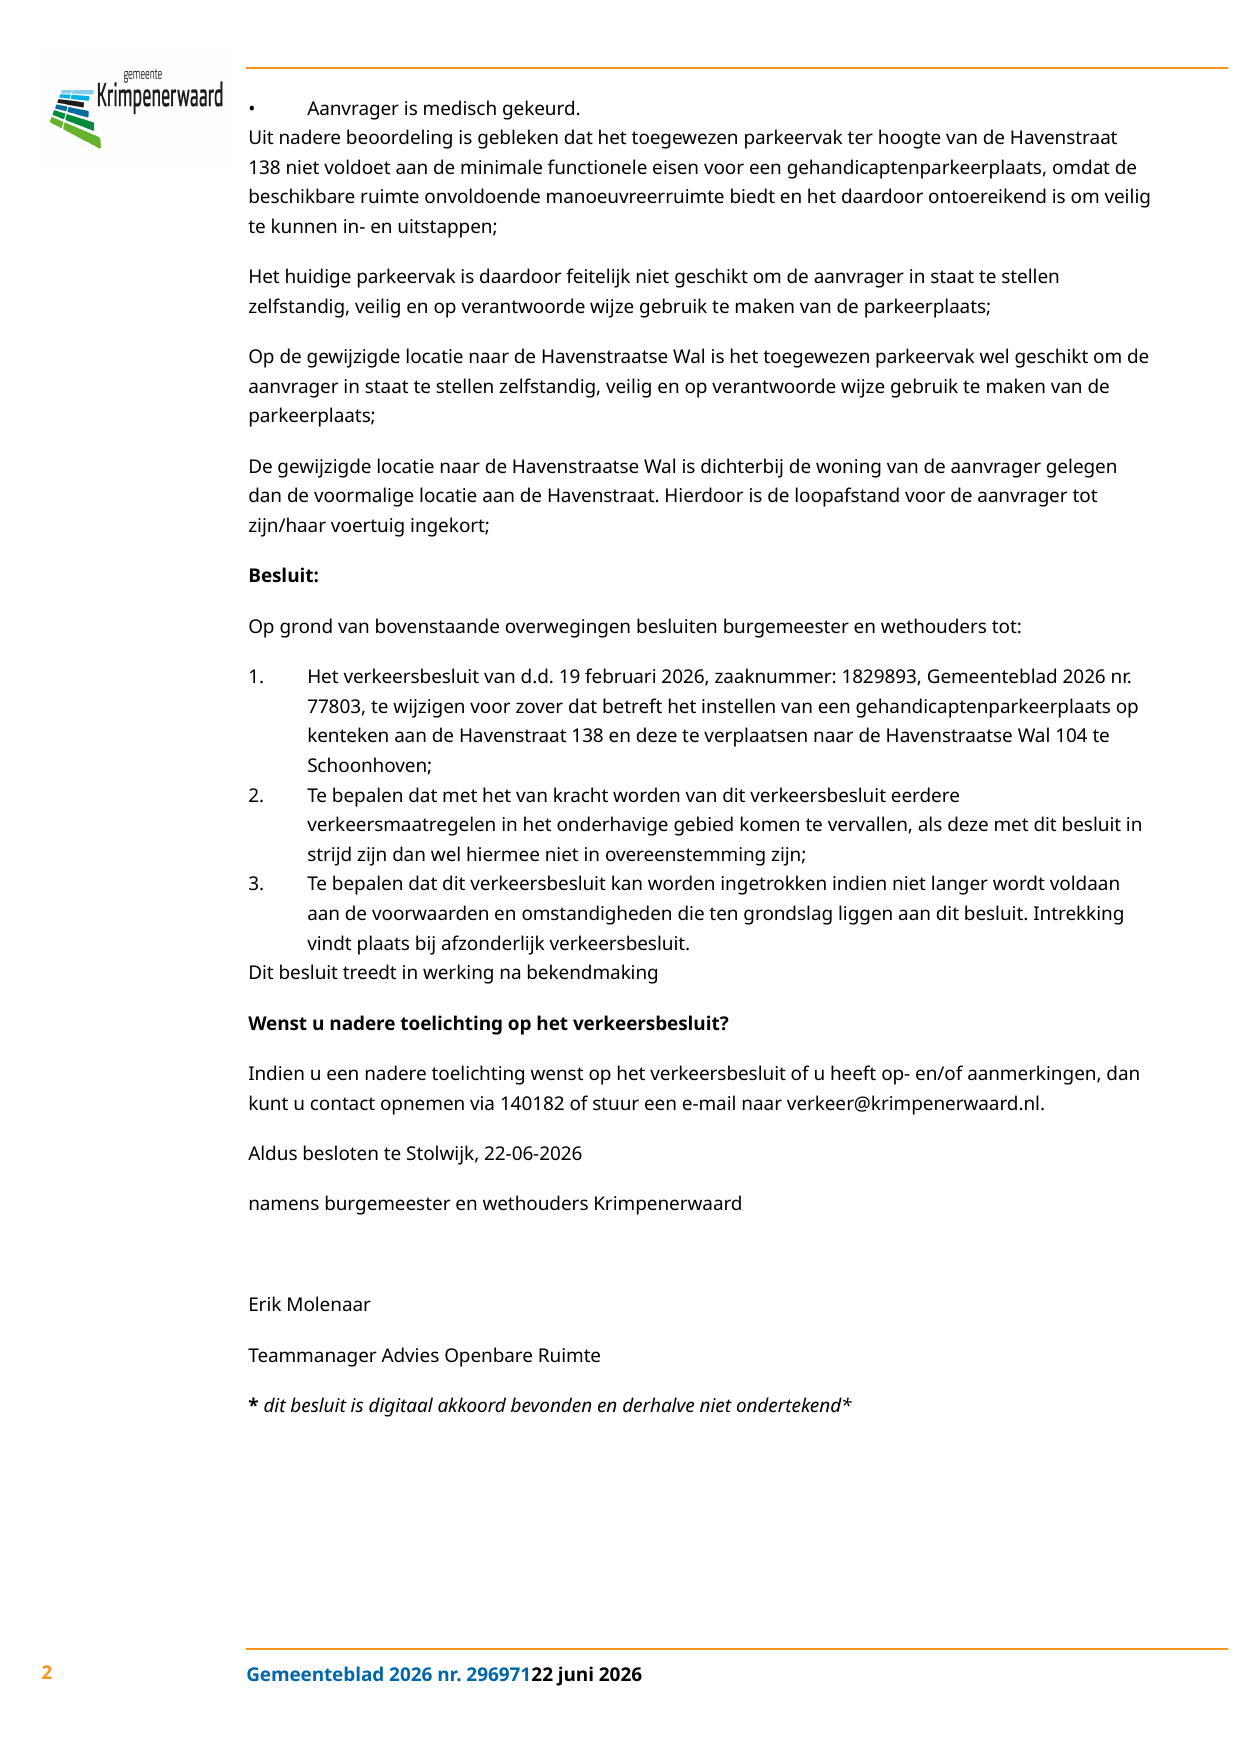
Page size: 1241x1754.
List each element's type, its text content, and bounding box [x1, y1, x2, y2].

text Erik Molenaar [248, 1291, 1152, 1317]
list Te bepalen dat met het van kracht worden van dit verkeersbesluit eerdere verkeersmaatregelen in het onderhavige gebied komen te vervallen, als deze met dit besluit in strijd zijn dan wel hiermee niet in overeenstemming zijn; [248, 782, 1152, 867]
list Het verkeersbesluit van d.d. 19 februari 2026, zaaknummer: 1829893, Gemeenteblad 2026 nr. 77803, te wijzigen voor zover dat betreft het instellen van een gehandicaptenparkeerplaats op kenteken aan de Havenstraat 138 en deze te verplaatsen naar de Havenstraatse Wal 104 te Schoonhoven; [248, 663, 1152, 778]
text namens burgemeester en wethouders Krimpenerwaard [248, 1191, 1152, 1216]
text Het huidige parkeervak is daardoor feitelijk niet geschikt om de aanvrager in staat te stellen zelfstandig, veilig en op verantwoorde wijze gebruik te maken van de parkeerplaats; [248, 263, 1152, 319]
text Dit besluit treedt in werking na bekendmaking [248, 959, 1152, 985]
text Uit nadere beoordeling is gebleken dat het toegewezen parkeervak ter hoogte van de Havenstraat 138 niet voldoet aan de minimale functionele eisen voor een gehandicaptenparkeerplaats, omdat de beschikbare ruimte onvoldoende manoeuvreerruimte biedt en het daardoor ontoereikend is om veilig te kunnen in- en uitstappen; [248, 124, 1152, 239]
text * dit besluit is digitaal akkoord bevonden en derhalve niet ondertekend* [248, 1392, 1152, 1418]
text Aldus besloten te Stolwijk, 22-06-2026 [248, 1140, 1152, 1166]
list Te bepalen dat dit verkeersbesluit kan worden ingetrokken indien niet langer wordt voldaan aan de voorwaarden en omstandigheden die ten grondslag liggen aan dit besluit. Intrekking vindt plaats bij afzonderlijk verkeersbesluit. [248, 871, 1152, 956]
text Wenst u nadere toelichting op het verkeersbesluit? [248, 1010, 1152, 1036]
text Besluit: [248, 563, 1152, 588]
text Teammanager Advies Openbare Ruimte [248, 1342, 1152, 1368]
text Indien u een nadere toelichting wenst op het verkeersbesluit of u heeft op- en/of aanmerkingen, dan kunt u contact opnemen via 140182 of stuur een e-mail naar verkeer@krimpenerwaard.nl. [248, 1060, 1152, 1116]
text Op grond van bovenstaande overwegingen besluiten burgemeester en wethouders tot: [248, 613, 1152, 639]
list Aanvrager is medisch gekeurd. [248, 95, 1152, 121]
picture [41, 47, 231, 172]
text Op de gewijzigde locatie naar de Havenstraatse Wal is het toegewezen parkeervak wel geschikt om de aanvrager in staat te stellen zelfstandig, veilig en op verantwoorde wijze gebruik te maken van de parkeerplaats; [248, 343, 1152, 428]
text De gewijzigde locatie naar de Havenstraatse Wal is dichterbij de woning van de aanvrager gelegen dan de voormalige locatie aan de Havenstraat. Hierdoor is de loopafstand voor de aanvrager tot zijn/haar voertuig ingekort; [248, 453, 1152, 538]
